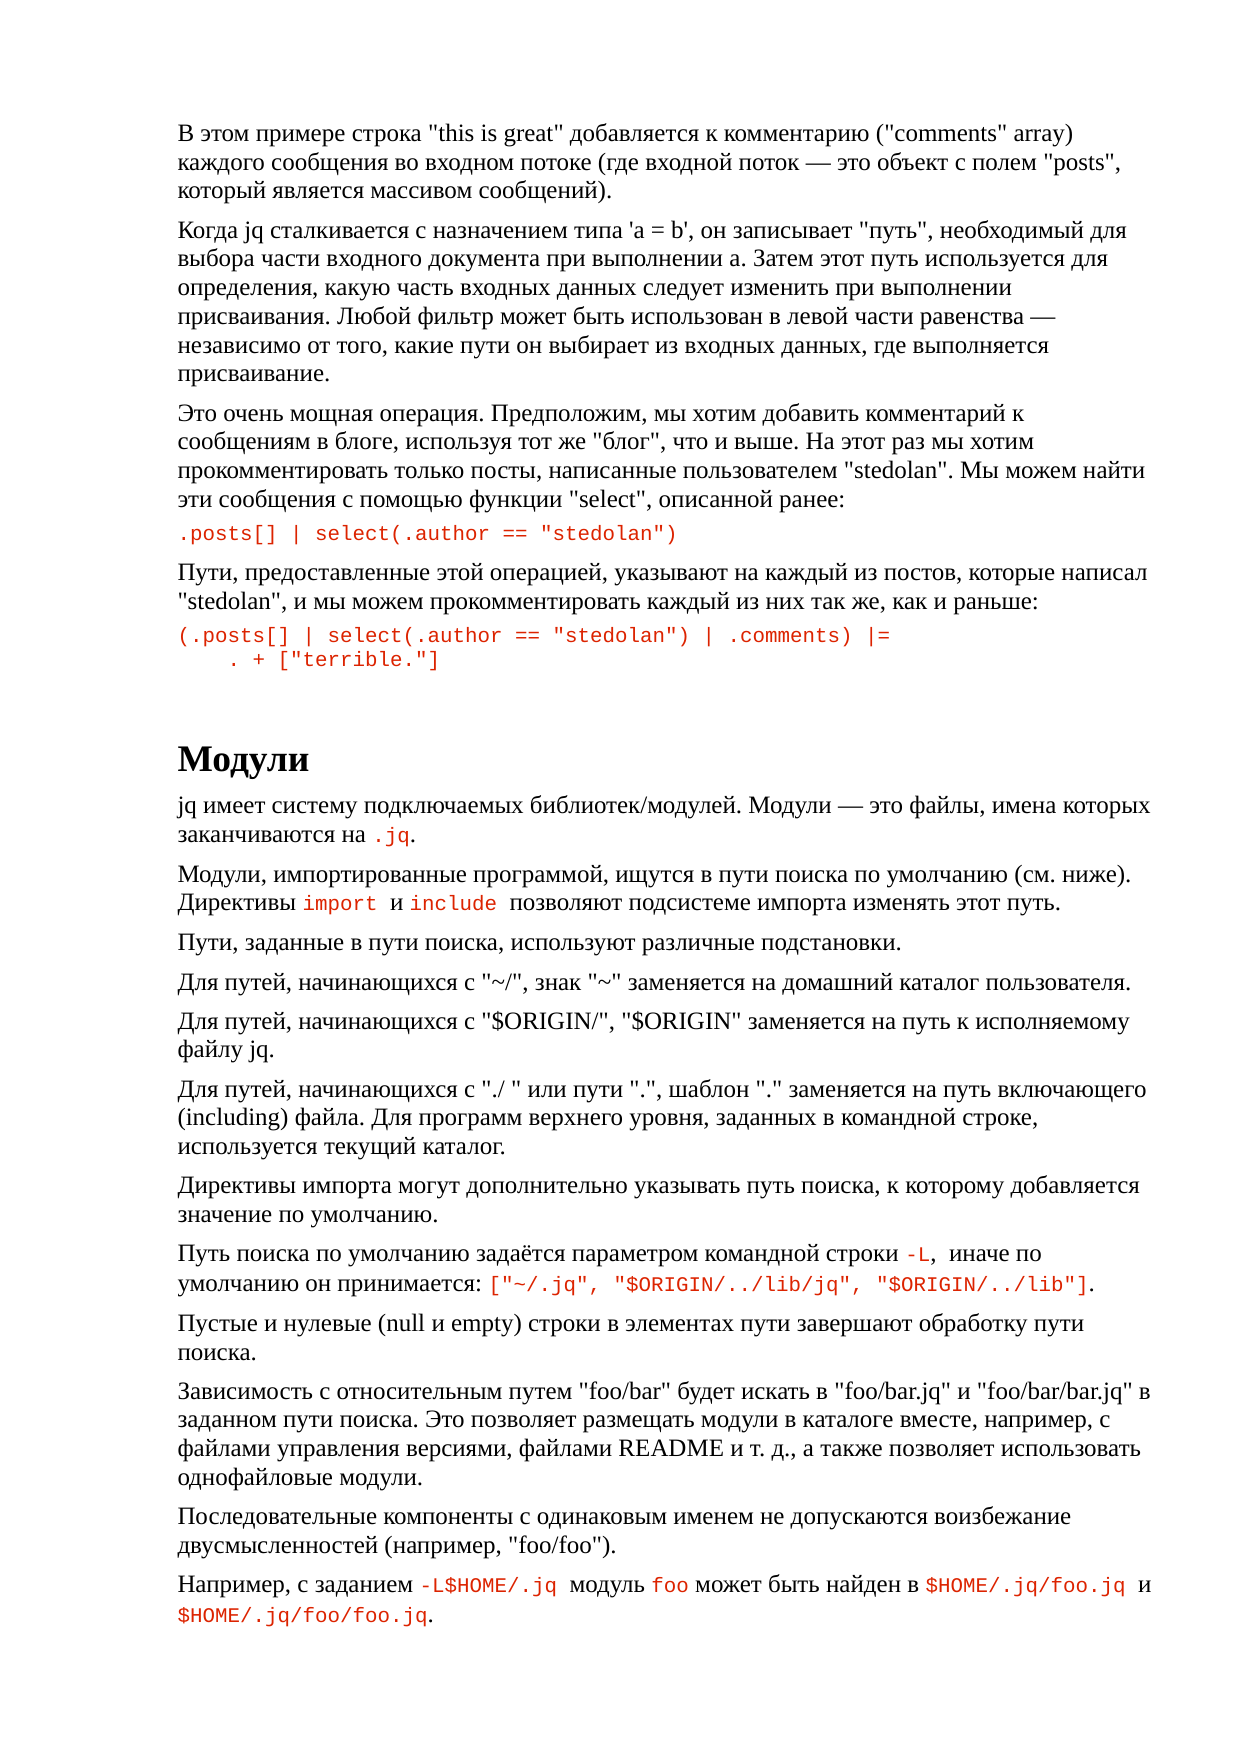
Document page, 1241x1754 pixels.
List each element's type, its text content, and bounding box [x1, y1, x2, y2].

text Зависимость с относительным путем "foo/bar" будет искать в "foo/bar.jq" и "foo/bar/bar.jq" в заданном пути поиска. Это позволяет размещать модули в каталоге вместе, например, с файлами управления версиями, файлами README и т. д., а также позволяет использовать однофайловые модули. [177, 1376, 1152, 1491]
text Пути, заданные в пути поиска, используют различные подстановки. [177, 927, 1152, 956]
text Когда jq сталкивается с назначением типа 'a = b', он записывает "путь", необходимый для выбора части входного документа при выполнении a. Затем этот путь используется для определения, какую часть входных данных следует изменить при выполнении присваивания. Любой фильтр может быть использован в левой части равенства — независимо от того, какие пути он выбирает из входных данных, где выполняется присваивание. [177, 215, 1152, 387]
text Это очень мощная операция. Предположим, мы хотим добавить комментарий к сообщениям в блоге, используя тот же "блог", что и выше. На этот раз мы хотим прокомментировать только посты, написанные пользователем "stedolan". Мы можем найти эти сообщения с помощью функции "select", описанной ранее: [177, 398, 1152, 513]
text (.posts[] | select(.author == "stedolan") | .comments) |= [177, 625, 1152, 649]
text Для путей, начинающихся с "./ " или пути ".", шаблон "." заменяется на путь включающего (including) файла. Для программ верхнего уровня, заданных в командной строке, используется текущий каталог. [177, 1074, 1152, 1160]
text Пути, предоставленные этой операцией, указывают на каждый из постов, которые написал "stedolan", и мы можем прокомментировать каждый из них так же, как и раньше: [177, 557, 1152, 615]
text Для путей, начинающихся с "~/", знак "~" заменяется на домашний каталог пользователя. [177, 967, 1152, 995]
text Модули [177, 736, 1152, 779]
text .posts[] | select(.author == "stedolan") [177, 523, 1152, 547]
text Директивы импорта могут дополнительно указывать путь поиска, к которому добавляется значение по умолчанию. [177, 1170, 1152, 1228]
text Последовательные компоненты с одинаковым именем не допускаются воизбежание двусмысленностей (например, "foo/foo"). [177, 1501, 1152, 1559]
text . + ["terrible."] [177, 649, 1152, 672]
text Путь поиска по умолчанию задаётся параметром командной строки -L, иначе по умолчанию он принимается: ["~/.jq", "$ORIGIN/../lib/jq", "$ORIGIN/../lib"]. [177, 1238, 1152, 1297]
text Модули, импортированные программой, ищутся в пути поиска по умолчанию (см. ниже). Директивы import и include позволяют подсистеме импорта изменять этот путь. [177, 859, 1152, 917]
text В этом примере строка "this is great" добавляется к комментарию ("comments" array) каждого сообщения во входном потоке (где входной поток — это объект с полем "posts", который является массивом сообщений). [177, 118, 1152, 204]
text Для путей, начинающихся с "$ORIGIN/", "$ORIGIN" заменяется на путь к исполняемому файлу jq. [177, 1006, 1152, 1063]
text Пустые и нулевые (null и empty) строки в элементах пути завершают обработку пути поиска. [177, 1308, 1152, 1365]
text jq имеет систему подключаемых библиотек/модулей. Модули — это файлы, имена которых заканчиваются на .jq. [177, 790, 1152, 848]
text Например, с заданием -L$HOME/.jq модуль foo может быть найден в $HOME/.jq/foo.jq и $HOME/.jq/foo/foo.jq. [177, 1569, 1152, 1628]
